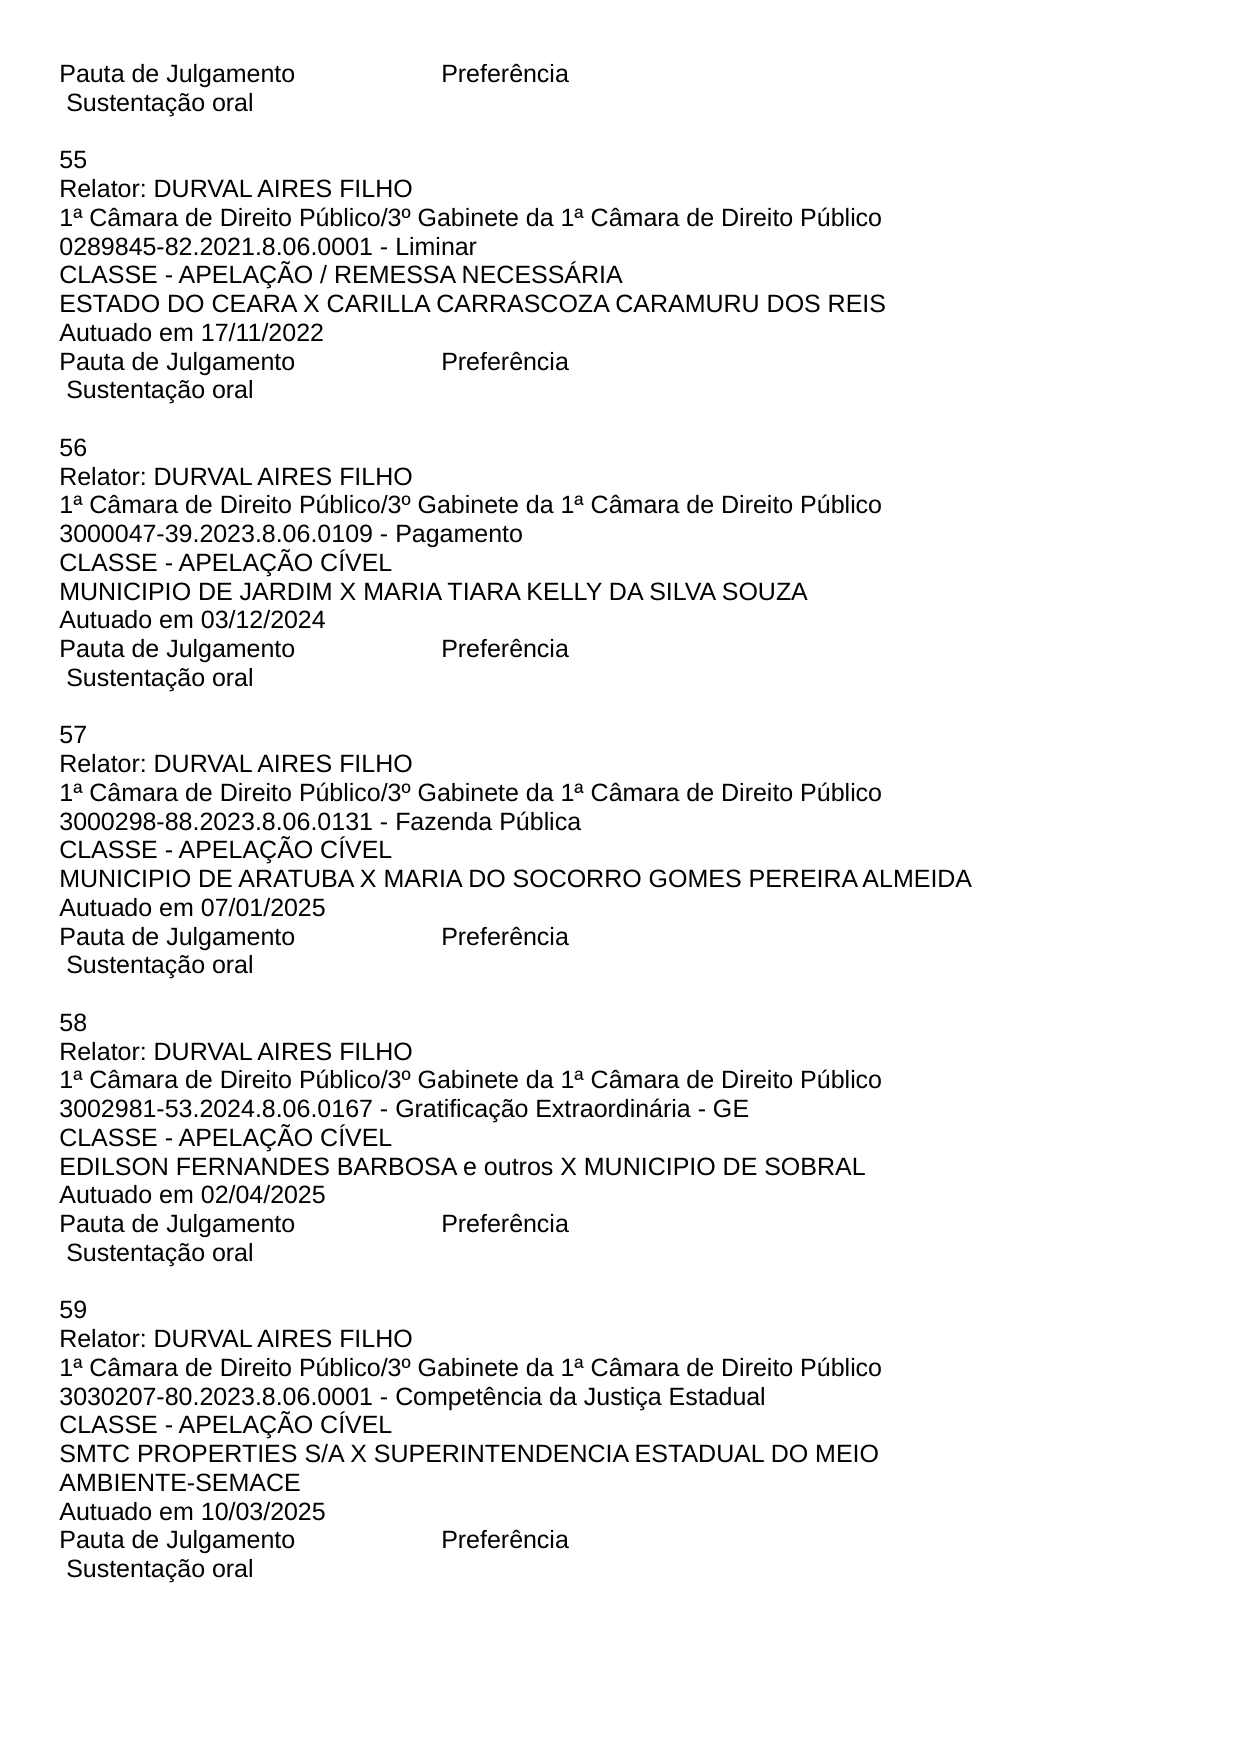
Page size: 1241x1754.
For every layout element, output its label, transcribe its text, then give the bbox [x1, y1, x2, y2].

text CLASSE - APELAÇÃO CÍVEL [59, 1410, 989, 1439]
text Sustentação oral [59, 375, 989, 404]
text Relator: DURVAL AIRES FILHO [59, 1324, 989, 1353]
text ESTADO DO CEARA X CARILLA CARRASCOZA CARAMURU DOS REIS [59, 289, 989, 318]
text CLASSE - APELAÇÃO CÍVEL [59, 548, 989, 577]
text Relator: DURVAL AIRES FILHO [59, 174, 989, 203]
text 3000047-39.2023.8.06.0109 - Pagamento [59, 519, 989, 548]
text Autuado em 07/01/2025 [59, 893, 989, 922]
text Sustentação oral [59, 950, 989, 979]
text Sustentação oral [59, 663, 989, 692]
text 1ª Câmara de Direito Público/3º Gabinete da 1ª Câmara de Direito Público [59, 1353, 989, 1382]
text 1ª Câmara de Direito Público/3º Gabinete da 1ª Câmara de Direito Público [59, 203, 989, 232]
text 1ª Câmara de Direito Público/3º Gabinete da 1ª Câmara de Direito Público [59, 1065, 989, 1094]
text Pauta de Julgamento Preferência [59, 59, 989, 88]
text Sustentação oral [59, 1238, 989, 1267]
text Autuado em 17/11/2022 [59, 318, 989, 347]
text CLASSE - APELAÇÃO CÍVEL [59, 1123, 989, 1152]
text 3002981-53.2024.8.06.0167 - Gratificação Extraordinária - GE [59, 1094, 989, 1123]
text Sustentação oral [59, 88, 989, 117]
text EDILSON FERNANDES BARBOSA e outros X MUNICIPIO DE SOBRAL [59, 1152, 989, 1180]
text Autuado em 02/04/2025 [59, 1180, 989, 1209]
text Pauta de Julgamento Preferência [59, 922, 989, 950]
text 59 [59, 1295, 989, 1324]
text 3000298-88.2023.8.06.0131 - Fazenda Pública [59, 807, 989, 835]
text MUNICIPIO DE JARDIM X MARIA TIARA KELLY DA SILVA SOUZA [59, 577, 989, 605]
text CLASSE - APELAÇÃO CÍVEL [59, 835, 989, 864]
text Pauta de Julgamento Preferência [59, 1525, 989, 1554]
text Autuado em 03/12/2024 [59, 605, 989, 634]
text MUNICIPIO DE ARATUBA X MARIA DO SOCORRO GOMES PEREIRA ALMEIDA [59, 864, 989, 893]
text 1ª Câmara de Direito Público/3º Gabinete da 1ª Câmara de Direito Público [59, 778, 989, 807]
text 58 [59, 1008, 989, 1037]
text 0289845-82.2021.8.06.0001 - Liminar [59, 232, 989, 260]
text Relator: DURVAL AIRES FILHO [59, 749, 989, 778]
text Pauta de Julgamento Preferência [59, 1209, 989, 1238]
text 55 [59, 145, 989, 174]
text Pauta de Julgamento Preferência [59, 347, 989, 375]
text 57 [59, 720, 989, 749]
text Autuado em 10/03/2025 [59, 1497, 989, 1525]
text Relator: DURVAL AIRES FILHO [59, 462, 989, 490]
text Sustentação oral [59, 1554, 989, 1583]
text 3030207-80.2023.8.06.0001 - Competência da Justiça Estadual [59, 1382, 989, 1410]
text Pauta de Julgamento Preferência [59, 634, 989, 663]
text 56 [59, 433, 989, 462]
text Relator: DURVAL AIRES FILHO [59, 1037, 989, 1065]
text SMTC PROPERTIES S/A X SUPERINTENDENCIA ESTADUAL DO MEIO AMBIENTE-SEMACE [59, 1439, 989, 1497]
text 1ª Câmara de Direito Público/3º Gabinete da 1ª Câmara de Direito Público [59, 490, 989, 519]
text CLASSE - APELAÇÃO / REMESSA NECESSÁRIA [59, 260, 989, 289]
